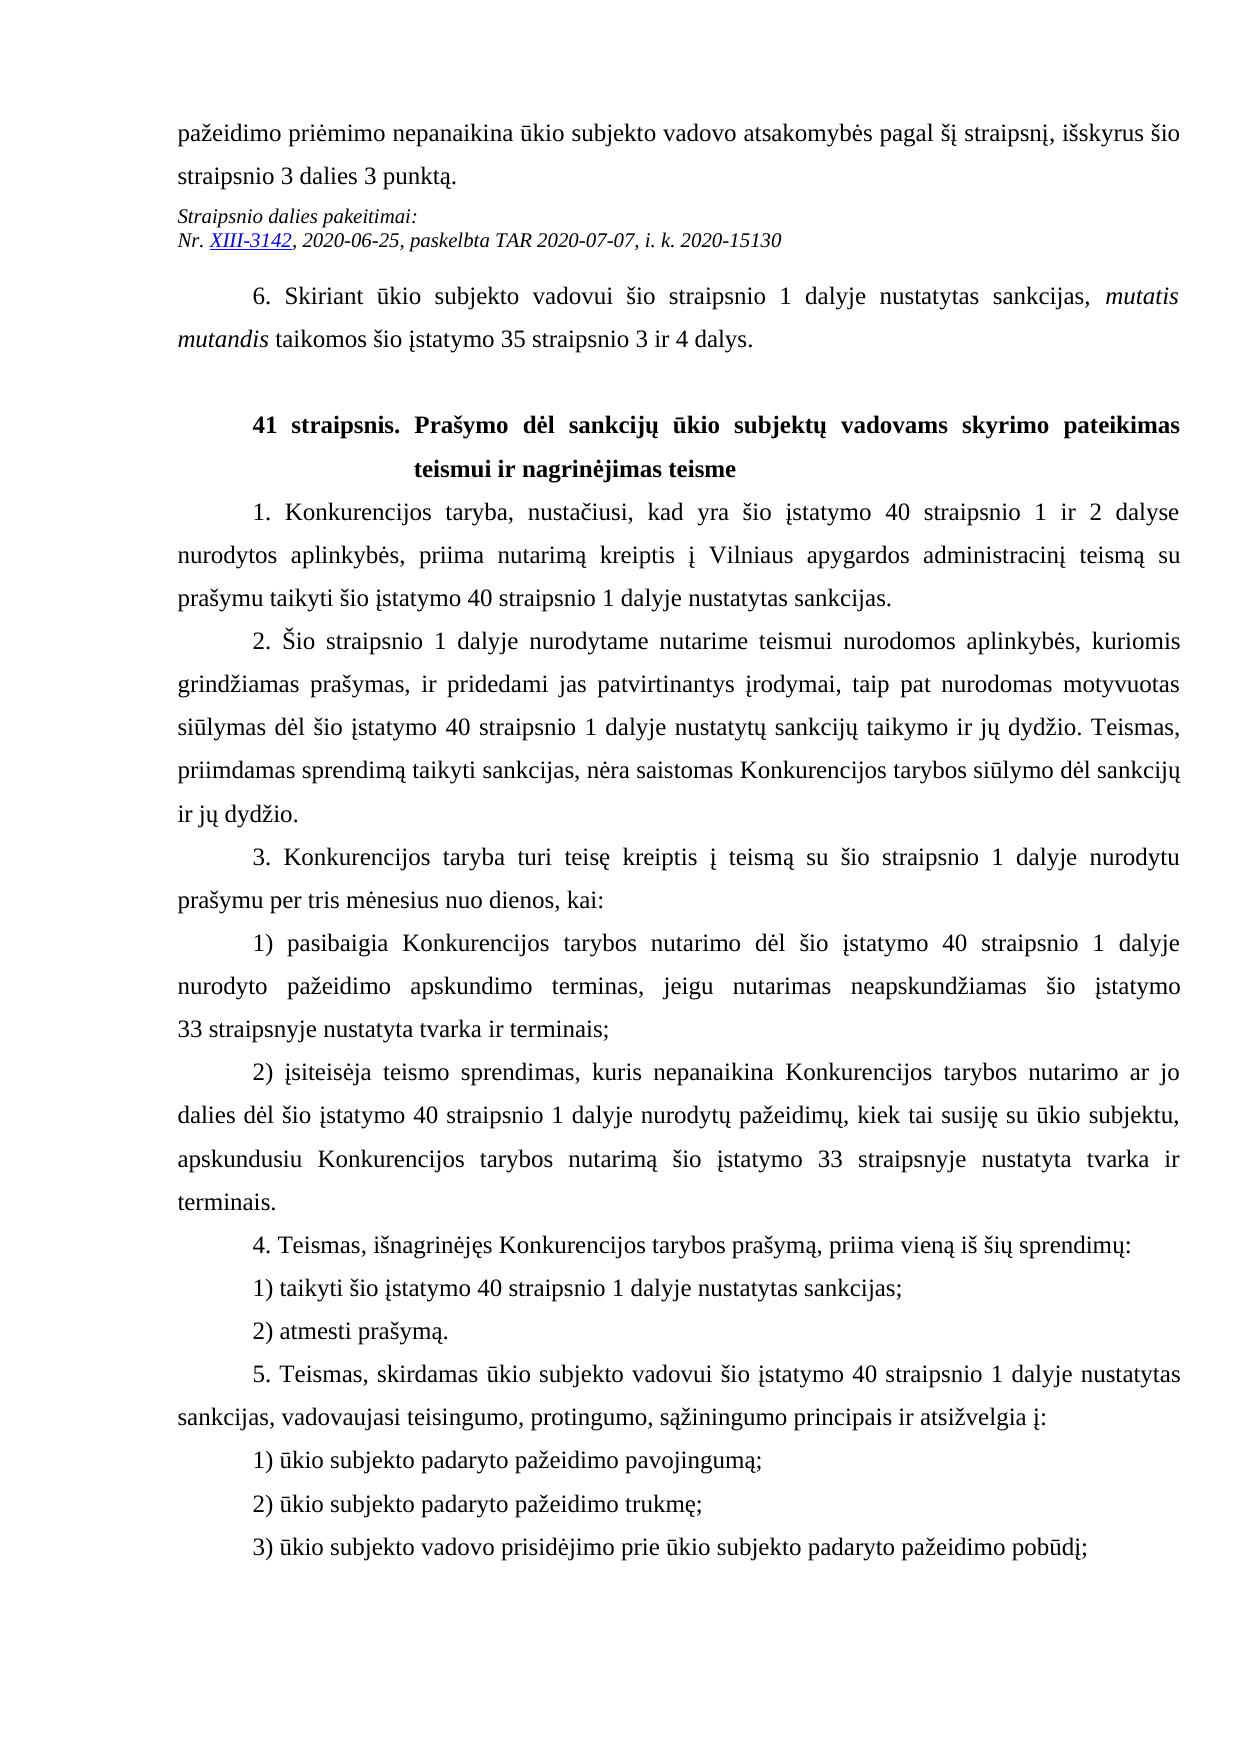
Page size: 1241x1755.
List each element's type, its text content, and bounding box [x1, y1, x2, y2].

text 1) ūkio subjekto padaryto pažeidimo pavojingumą; [177, 1446, 1181, 1474]
text 2) įsiteisėja teismo sprendimas, kuris nepanaikina Konkurencijos tarybos nutarimo ar jo dalies dėl šio įstatymo 40 straipsnio 1 dalyje nurodytų pažeidimų, kiek tai susiję su ūkio subjektu, apskundusiu Konkurencijos tarybos nutarimą šio įstatymo 33 straipsnyje nustatyta tvarka ir terminais. [177, 1057, 1181, 1216]
text Straipsnio dalies pakeitimai: [177, 204, 1181, 228]
text Nr. XIII-3142, 2020-06-25, paskelbta TAR 2020-07-07, i. k. 2020-15130 [177, 228, 1181, 252]
text 1) pasibaigia Konkurencijos tarybos nutarimo dėl šio įstatymo 40 straipsnio 1 dalyje nurodyto pažeidimo apskundimo terminas, jeigu nutarimas neapskundžiamas šio įstatymo 33 straipsnyje nustatyta tvarka ir terminais; [177, 928, 1181, 1043]
text 3) ūkio subjekto vadovo prisidėjimo prie ūkio subjekto padaryto pažeidimo pobūdį; [177, 1532, 1181, 1561]
text 4. Teismas, išnagrinėjęs Konkurencijos tarybos prašymą, priima vieną iš šių sprendimų: [177, 1230, 1181, 1259]
text 1) taikyti šio įstatymo 40 straipsnio 1 dalyje nustatytas sankcijas; [177, 1273, 1181, 1302]
text 2) ūkio subjekto padaryto pažeidimo trukmę; [177, 1489, 1181, 1517]
text 5. Teismas, skirdamas ūkio subjekto vadovui šio įstatymo 40 straipsnio 1 dalyje nustatytas sankcijas, vadovaujasi teisingumo, protingumo, sąžiningumo principais ir atsižvelgia į: [177, 1359, 1181, 1431]
text 2. Šio straipsnio 1 dalyje nurodytame nutarime teismui nurodomos aplinkybės, kuriomis grindžiamas prašymas, ir pridedami jas patvirtinantys įrodymai, taip pat nurodomas motyvuotas siūlymas dėl šio įstatymo 40 straipsnio 1 dalyje nustatytų sankcijų taikymo ir jų dydžio. Teismas, priimdamas sprendimą taikyti sankcijas, nėra saistomas Konkurencijos tarybos siūlymo dėl sankcijų ir jų dydžio. [177, 626, 1181, 827]
text 6. Skiriant ūkio subjekto vadovui šio straipsnio 1 dalyje nustatytas sankcijas, mutatis mutandis taikomos šio įstatymo 35 straipsnio 3 ir 4 dalys. [177, 281, 1181, 353]
text 3. Konkurencijos taryba turi teisę kreiptis į teismą su šio straipsnio 1 dalyje nurodytu prašymu per tris mėnesius nuo dienos, kai: [177, 842, 1181, 914]
text 41 straipsnis. Prašymo dėl sankcijų ūkio subjektų vadovams skyrimo pateikimas teismui ir nagrinėjimas teisme [252, 411, 1181, 482]
text 1. Konkurencijos taryba, nustačiusi, kad yra šio įstatymo 40 straipsnio 1 ir 2 dalyse nurodytos aplinkybės, priima nutarimą kreiptis į Vilniaus apygardos administracinį teismą su prašymu taikyti šio įstatymo 40 straipsnio 1 dalyje nustatytas sankcijas. [177, 497, 1181, 612]
text 2) atmesti prašymą. [177, 1316, 1181, 1345]
text pažeidimo priėmimo nepanaikina ūkio subjekto vadovo atsakomybės pagal šį straipsnį, išskyrus šio straipsnio 3 dalies 3 punktą. [177, 118, 1181, 190]
